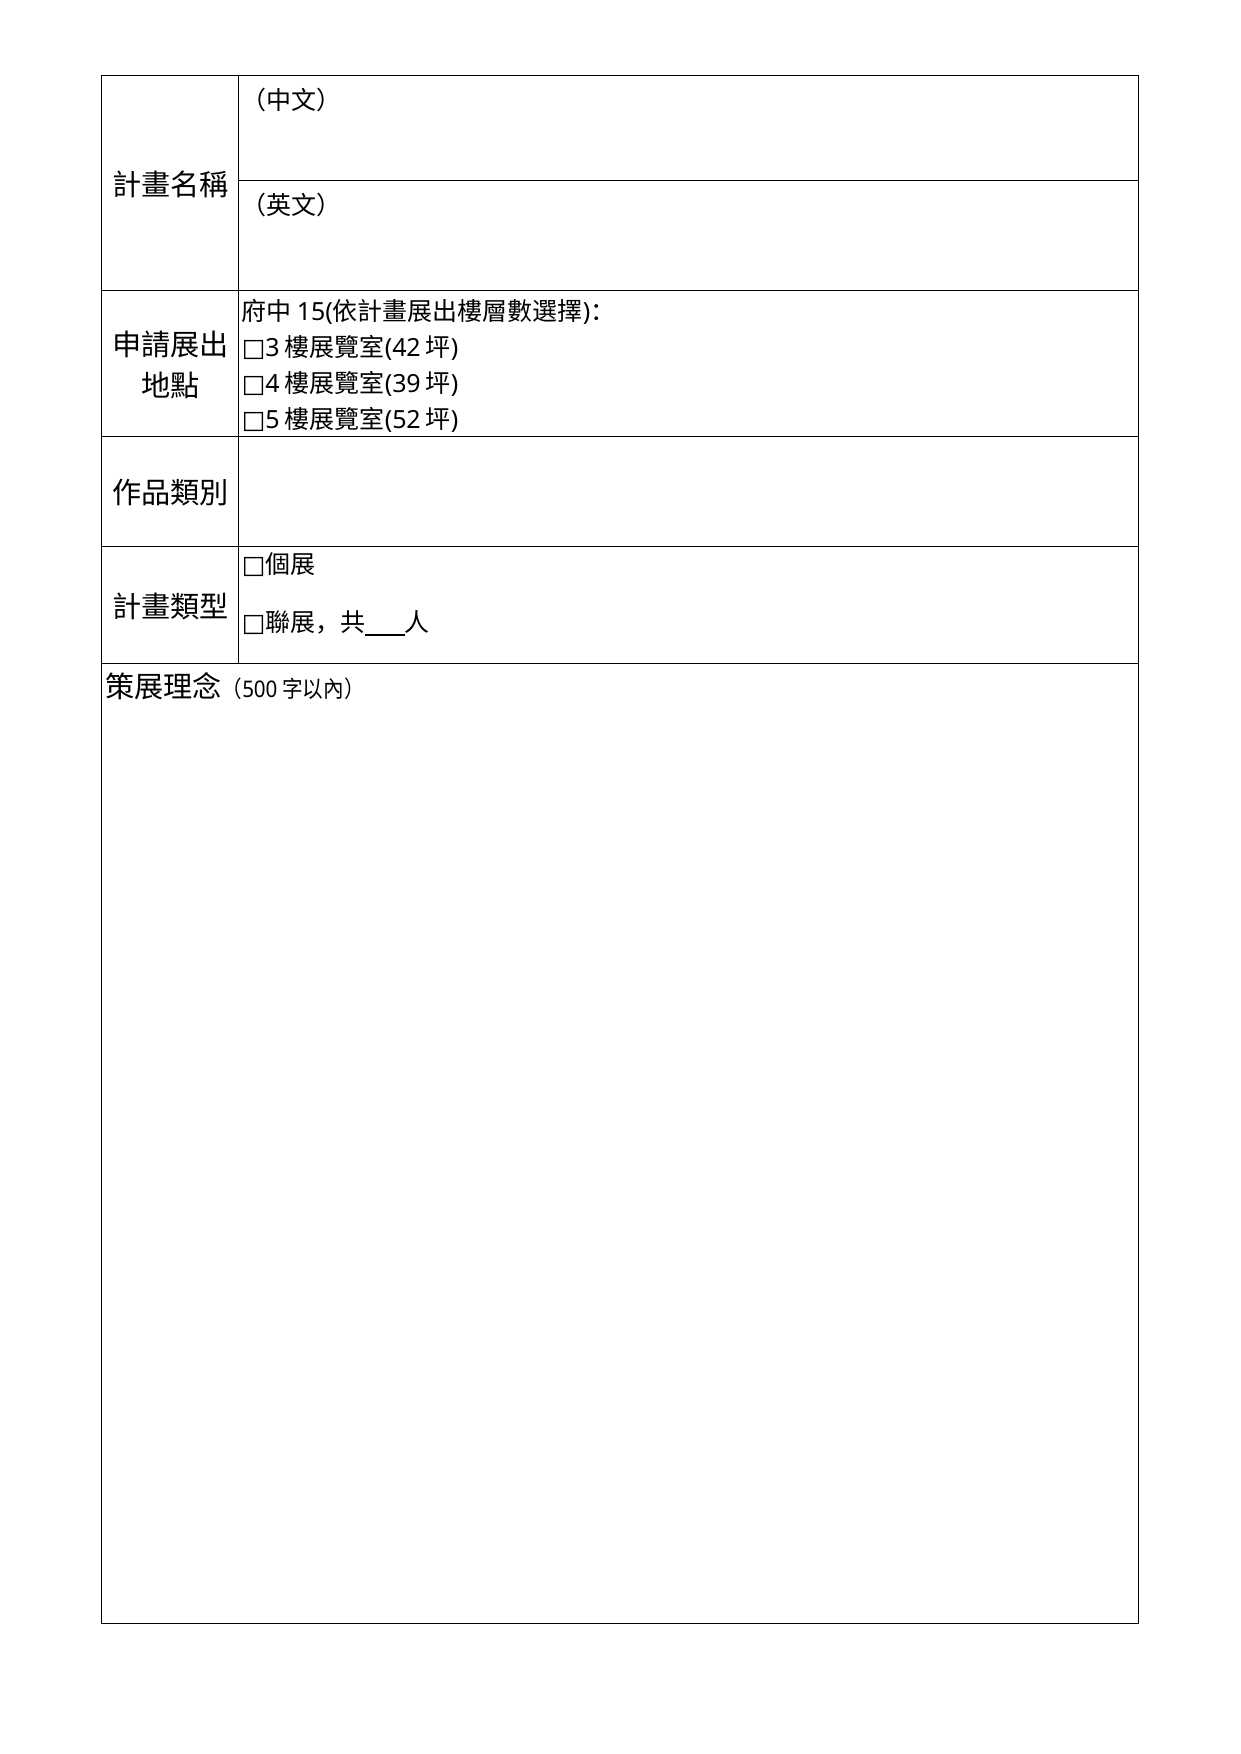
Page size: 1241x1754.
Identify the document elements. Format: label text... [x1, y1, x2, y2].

table_cell 府中15(依計畫展出樓層數選擇)： □3樓展覽室(42坪) □4樓展覽室(39坪) □5樓展覽室(52坪) [239, 291, 1138, 436]
table_cell 申請展出地點 [102, 291, 238, 436]
table_cell 策展理念（500字以內） [102, 664, 1138, 1623]
table_cell □個展 □聯展，共 人 [239, 547, 1138, 663]
table_cell 計畫類型 [102, 547, 238, 663]
table_header （中文） [239, 76, 1138, 180]
table_header 計畫名稱 [102, 76, 238, 290]
table_cell （英文） [239, 181, 1138, 290]
table_cell 作品類別 [102, 437, 238, 546]
table_cell [239, 437, 1138, 546]
